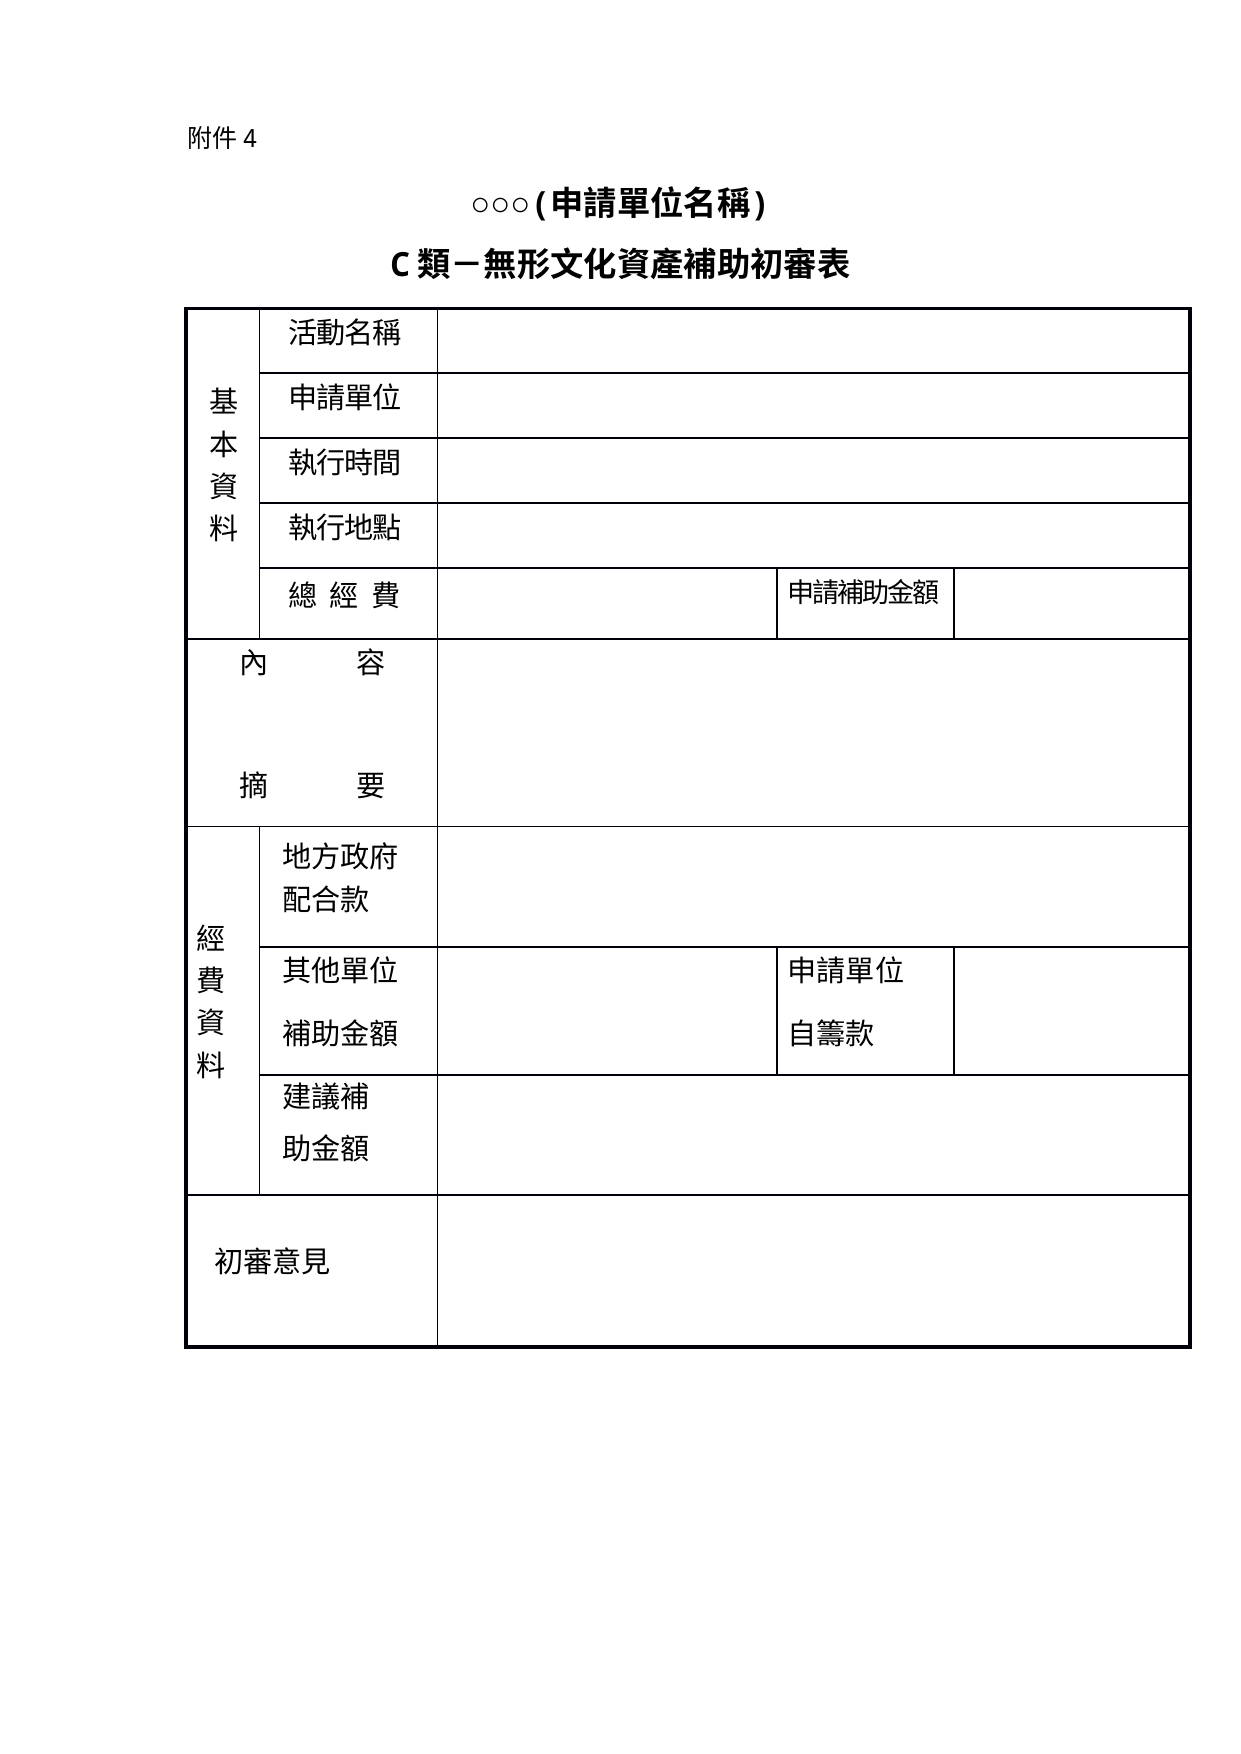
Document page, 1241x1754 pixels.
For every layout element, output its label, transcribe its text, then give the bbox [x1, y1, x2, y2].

text C類－無形文化資產補助初審表 [187, 238, 1053, 286]
table_cell 初審意見 [188, 1196, 437, 1345]
table_cell [955, 569, 1188, 638]
table_cell [438, 948, 776, 1074]
table_cell 經費資料 [188, 827, 259, 1194]
table_cell 總 經 費 [260, 569, 437, 638]
table_cell [438, 504, 1188, 567]
text 附件4 [187, 118, 1053, 154]
table_header [438, 310, 1188, 372]
table_cell 申請補助金額 [778, 569, 953, 638]
table_cell 建議補 助金額 [260, 1076, 437, 1194]
table_cell [438, 640, 1188, 826]
table_cell 其他單位 補助金額 [260, 948, 437, 1074]
table_cell 申請單位 [260, 374, 437, 437]
table_cell [955, 948, 1188, 1074]
table_cell [438, 1196, 1188, 1345]
table_cell [438, 439, 1188, 502]
table_cell [438, 1076, 1188, 1194]
table_header 基 本 資 料 [188, 310, 259, 638]
table_cell 執行時間 [260, 439, 437, 502]
table_cell [438, 827, 1188, 946]
table_cell 地方政府配合款 [260, 827, 437, 946]
table_cell 內 容 摘 要 [188, 640, 437, 826]
table_cell 執行地點 [260, 504, 437, 567]
text ○○○(申請單位名稱) [187, 175, 1053, 225]
table_cell [438, 374, 1188, 437]
table_header 活動名稱 [260, 310, 437, 372]
table_cell 申請單位 自籌款 [778, 948, 953, 1074]
table_cell [438, 569, 776, 638]
